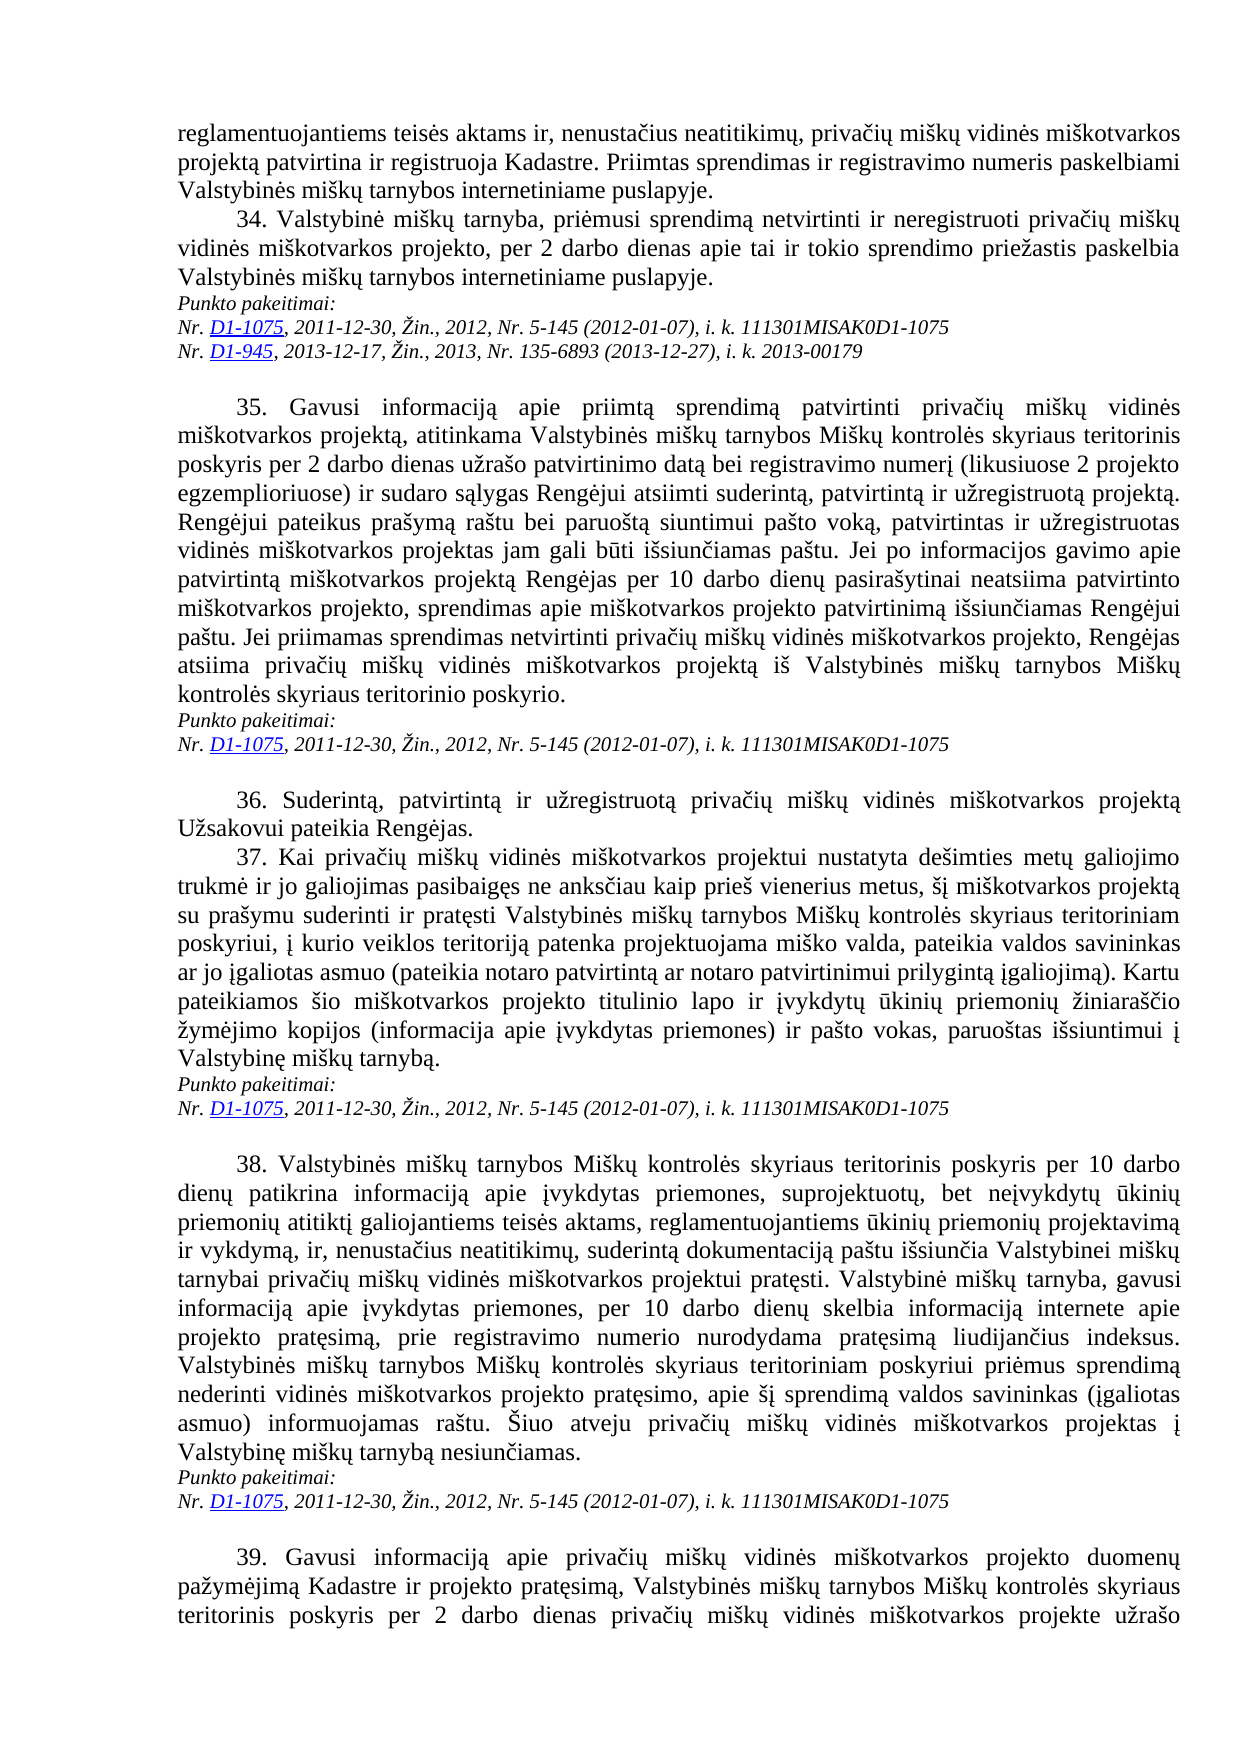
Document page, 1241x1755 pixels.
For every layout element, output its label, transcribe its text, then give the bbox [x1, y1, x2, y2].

text Punkto pakeitimai: [177, 1072, 1181, 1096]
text Nr. D1-1075, 2011-12-30, Žin., 2012, Nr. 5-145 (2012-01-07), i. k. 111301MISAK0D1-1075 [177, 1489, 1181, 1513]
text 39. Gavusi informaciją apie privačių miškų vidinės miškotvarkos projekto duomenų pažymėjimą Kadastre ir projekto pratęsimą, Valstybinės miškų tarnybos Miškų kontrolės skyriaus teritorinis poskyris per 2 darbo dienas privačių miškų vidinės miškotvarkos projekte užrašo [177, 1542, 1181, 1628]
text 37. Kai privačių miškų vidinės miškotvarkos projektui nustatyta dešimties metų galiojimo trukmė ir jo galiojimas pasibaigęs ne anksčiau kaip prieš vienerius metus, šį miškotvarkos projektą su prašymu suderinti ir pratęsti Valstybinės miškų tarnybos Miškų kontrolės skyriaus teritoriniam poskyriui, į kurio veiklos teritoriją patenka projektuojama miško valda, pateikia valdos savininkas ar jo įgaliotas asmuo (pateikia notaro patvirtintą ar notaro patvirtinimui prilygintą įgaliojimą). Kartu pateikiamos šio miškotvarkos projekto titulinio lapo ir įvykdytų ūkinių priemonių žiniaraščio žymėjimo kopijos (informacija apie įvykdytas priemones) ir pašto vokas, paruoštas išsiuntimui į Valstybinę miškų tarnybą. [177, 842, 1181, 1072]
text Punkto pakeitimai: [177, 1465, 1181, 1489]
text 36. Suderintą, patvirtintą ir užregistruotą privačių miškų vidinės miškotvarkos projektą Užsakovui pateikia Rengėjas. [177, 785, 1181, 842]
text Punkto pakeitimai: [177, 291, 1181, 315]
text 34. Valstybinė miškų tarnyba, priėmusi sprendimą netvirtinti ir neregistruoti privačių miškų vidinės miškotvarkos projekto, per 2 darbo dienas apie tai ir tokio sprendimo priežastis paskelbia Valstybinės miškų tarnybos internetiniame puslapyje. [177, 204, 1181, 291]
text 38. Valstybinės miškų tarnybos Miškų kontrolės skyriaus teritorinis poskyris per 10 darbo dienų patikrina informaciją apie įvykdytas priemones, suprojektuotų, bet neįvykdytų ūkinių priemonių atitiktį galiojantiems teisės aktams, reglamentuojantiems ūkinių priemonių projektavimą ir vykdymą, ir, nenustačius neatitikimų, suderintą dokumentaciją paštu išsiunčia Valstybinei miškų tarnybai privačių miškų vidinės miškotvarkos projektui pratęsti. Valstybinė miškų tarnyba, gavusi informaciją apie įvykdytas priemones, per 10 darbo dienų skelbia informaciją internete apie projekto pratęsimą, prie registravimo numerio nurodydama pratęsimą liudijančius indeksus. Valstybinės miškų tarnybos Miškų kontrolės skyriaus teritoriniam poskyriui priėmus sprendimą nederinti vidinės miškotvarkos projekto pratęsimo, apie šį sprendimą valdos savininkas (įgaliotas asmuo) informuojamas raštu. Šiuo atveju privačių miškų vidinės miškotvarkos projektas į Valstybinę miškų tarnybą nesiunčiamas. [177, 1149, 1181, 1465]
text Nr. D1-1075, 2011-12-30, Žin., 2012, Nr. 5-145 (2012-01-07), i. k. 111301MISAK0D1-1075 [177, 732, 1181, 756]
text Nr. D1-945, 2013-12-17, Žin., 2013, Nr. 135-6893 (2013-12-27), i. k. 2013-00179 [177, 339, 1181, 363]
text Nr. D1-1075, 2011-12-30, Žin., 2012, Nr. 5-145 (2012-01-07), i. k. 111301MISAK0D1-1075 [177, 315, 1181, 339]
text reglamentuojantiems teisės aktams ir, nenustačius neatitikimų, privačių miškų vidinės miškotvarkos projektą patvirtina ir registruoja Kadastre. Priimtas sprendimas ir registravimo numeris paskelbiami Valstybinės miškų tarnybos internetiniame puslapyje. [177, 118, 1181, 204]
text Nr. D1-1075, 2011-12-30, Žin., 2012, Nr. 5-145 (2012-01-07), i. k. 111301MISAK0D1-1075 [177, 1096, 1181, 1120]
text Punkto pakeitimai: [177, 708, 1181, 732]
text 35. Gavusi informaciją apie priimtą sprendimą patvirtinti privačių miškų vidinės miškotvarkos projektą, atitinkama Valstybinės miškų tarnybos Miškų kontrolės skyriaus teritorinis poskyris per 2 darbo dienas užrašo patvirtinimo datą bei registravimo numerį (likusiuose 2 projekto egzemplioriuose) ir sudaro sąlygas Rengėjui atsiimti suderintą, patvirtintą ir užregistruotą projektą. Rengėjui pateikus prašymą raštu bei paruoštą siuntimui pašto voką, patvirtintas ir užregistruotas vidinės miškotvarkos projektas jam gali būti išsiunčiamas paštu. Jei po informacijos gavimo apie patvirtintą miškotvarkos projektą Rengėjas per 10 darbo dienų pasirašytinai neatsiima patvirtinto miškotvarkos projekto, sprendimas apie miškotvarkos projekto patvirtinimą išsiunčiamas Rengėjui paštu. Jei priimamas sprendimas netvirtinti privačių miškų vidinės miškotvarkos projekto, Rengėjas atsiima privačių miškų vidinės miškotvarkos projektą iš Valstybinės miškų tarnybos Miškų kontrolės skyriaus teritorinio poskyrio. [177, 392, 1181, 708]
